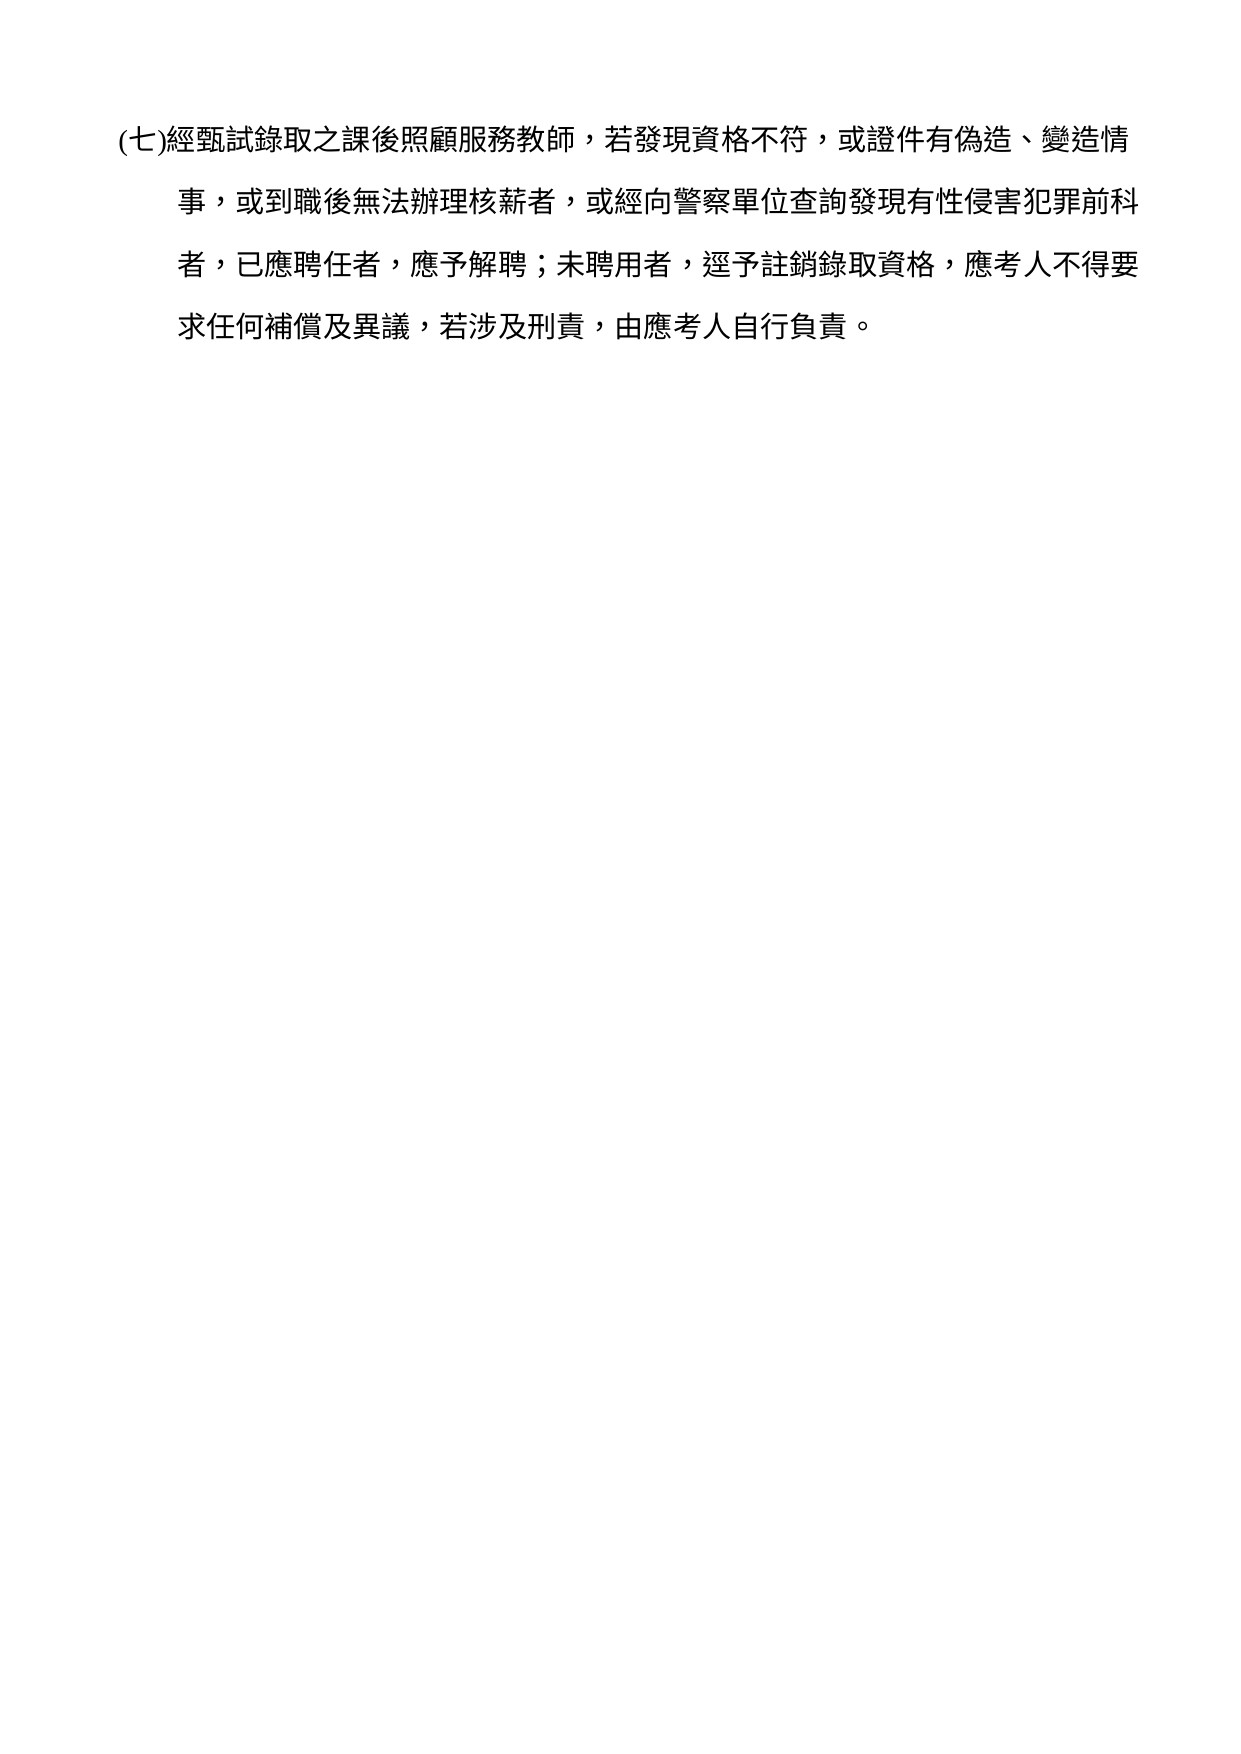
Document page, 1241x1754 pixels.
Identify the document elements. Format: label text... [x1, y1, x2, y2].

text (七)經甄試錄取之課後照顧服務教師，若發現資格不符，或證件有偽造、變造情事，或到職後無法辦理核薪者，或經向警察單位查詢發現有性侵害犯罪前科者，已應聘任者，應予解聘；未聘用者，逕予註銷錄取資格，應考人不得要求任何補償及異議，若涉及刑責，由應考人自行負責。 [118, 96, 1152, 346]
